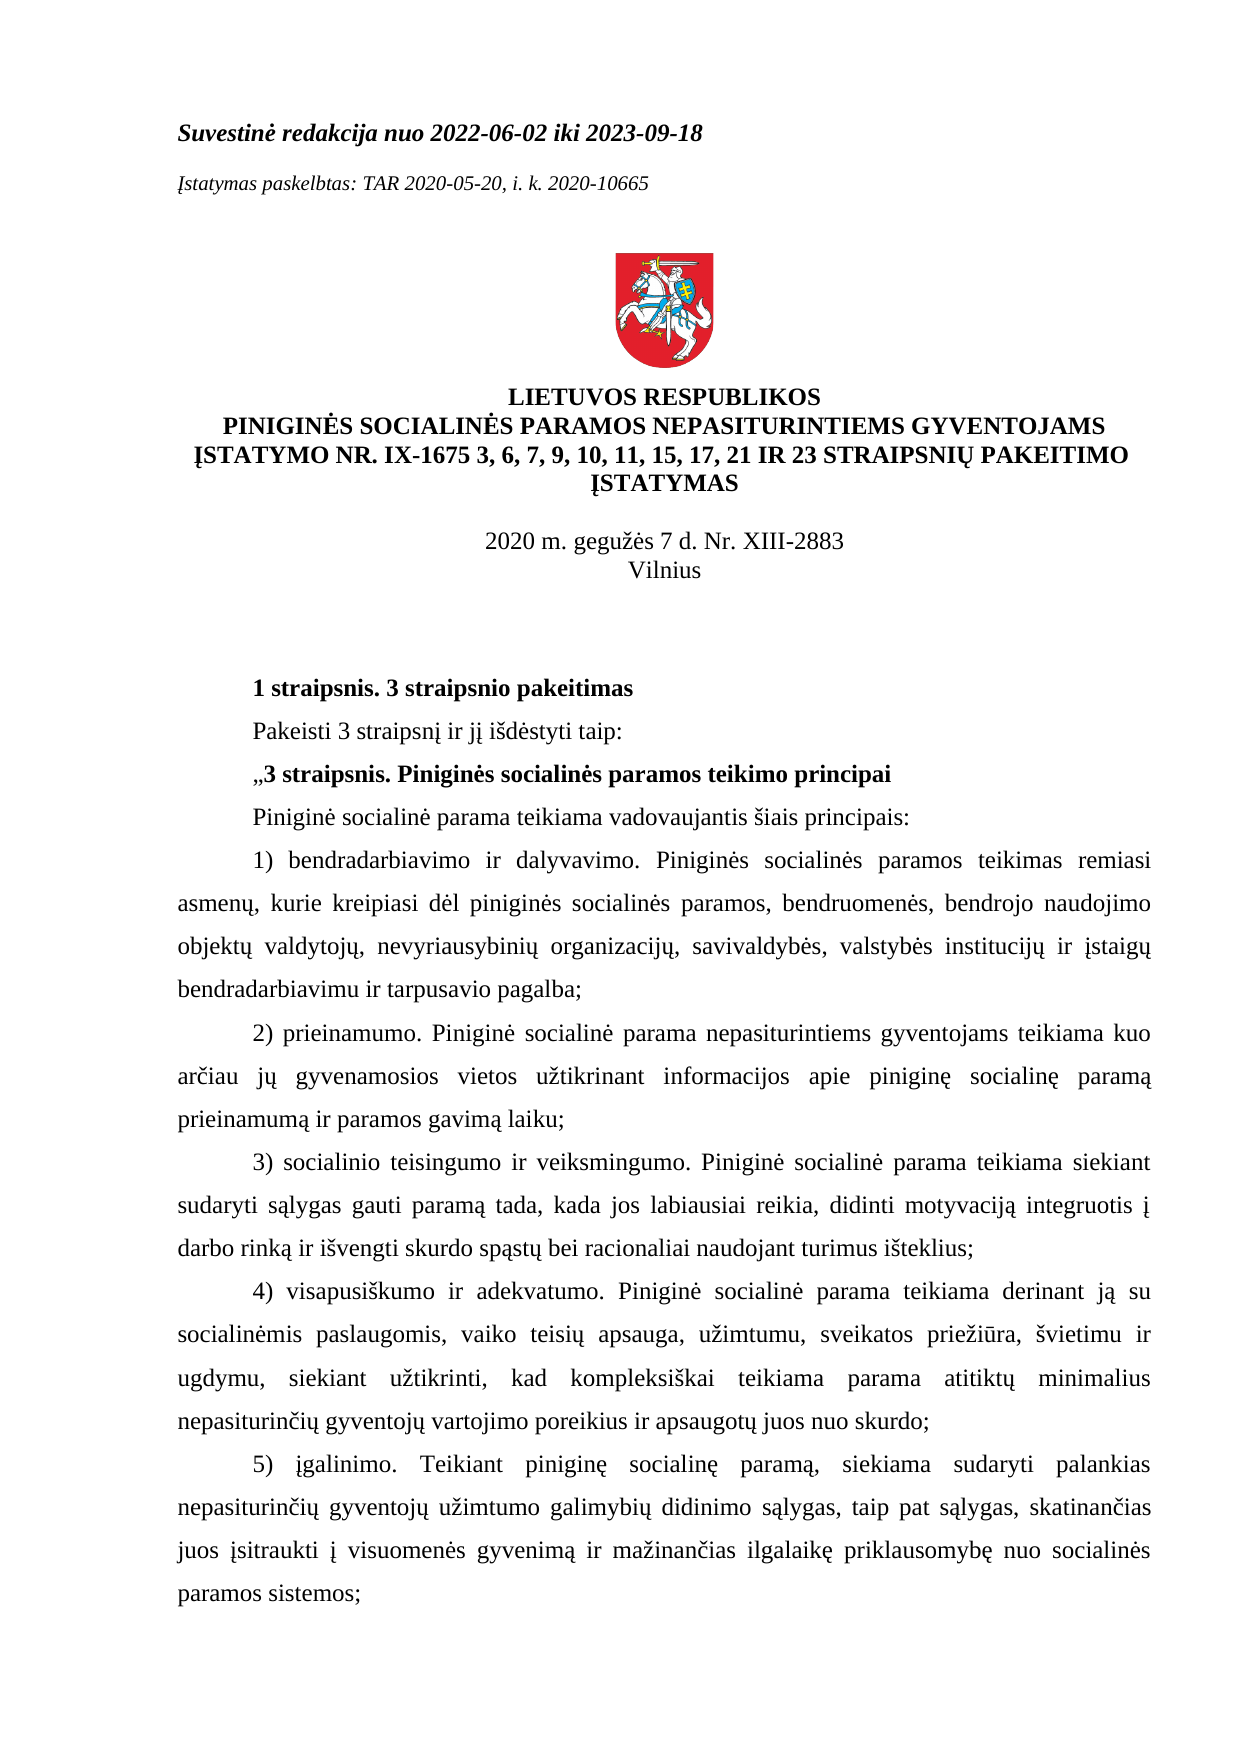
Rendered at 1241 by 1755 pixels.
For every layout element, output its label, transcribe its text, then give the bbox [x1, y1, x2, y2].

text Piniginė socialinė parama teikiama vadovaujantis šiais principais: [177, 802, 1152, 831]
text „3 straipsnis. Piniginės socialinės paramos teikimo principai [177, 759, 1152, 788]
text Pakeisti 3 straipsnį ir jį išdėstyti taip: [177, 716, 1152, 744]
text Suvestinė redakcija nuo 2022-06-02 iki 2023-09-18 [177, 118, 1152, 147]
text 1) bendradarbiavimo ir dalyvavimo. Piniginės socialinės paramos teikimas remiasi asmenų, kurie kreipiasi dėl piniginės socialinės paramos, bendruomenės, bendrojo naudojimo objektų valdytojų, nevyriausybinių organizacijų, savivaldybės, valstybės institucijų ir įstaigų bendradarbiavimu ir tarpusavio pagalba; [177, 845, 1152, 1003]
text 1 straipsnis. 3 straipsnio pakeitimas [177, 673, 1152, 701]
text PINIGINĖS SOCIALINĖS PARAMOS NEPASITURINTIEMS GYVENTOJAMS ĮSTATYMO NR. IX-1675 3, 6, 7, 9, 10, 11, 15, 17, 21 IR 23 STRAIPSNIŲ PAKEITIMO [177, 411, 1152, 468]
text ĮSTATYMAS [177, 468, 1152, 497]
text 4) visapusiškumo ir adekvatumo. Piniginė socialinė parama teikiama derinant ją su socialinėmis paslaugomis, vaiko teisių apsauga, užimtumu, sveikatos priežiūra, švietimu ir ugdymu, siekiant užtikrinti, kad kompleksiškai teikiama parama atitiktų minimalius nepasiturinčių gyventojų vartojimo poreikius ir apsaugotų juos nuo skurdo; [177, 1276, 1152, 1434]
text LIETUVOS RESPUBLIKOS [177, 382, 1152, 411]
text Įstatymas paskelbtas: TAR 2020-05-20, i. k. 2020-10665 [177, 171, 1152, 195]
text 2) prieinamumo. Piniginė socialinė parama nepasiturintiems gyventojams teikiama kuo arčiau jų gyvenamosios vietos užtikrinant informacijos apie piniginę socialinę paramą prieinamumą ir paramos gavimą laiku; [177, 1018, 1152, 1133]
text 5) įgalinimo. Teikiant piniginę socialinę paramą, siekiama sudaryti palankias nepasiturinčių gyventojų užimtumo galimybių didinimo sąlygas, taip pat sąlygas, skatinančias juos įsitraukti į visuomenės gyvenimą ir mažinančias ilgalaikę priklausomybę nuo socialinės paramos sistemos; [177, 1449, 1152, 1607]
text Vilnius [177, 555, 1152, 583]
text 2020 m. gegužės 7 d. Nr. XIII-2883 [177, 526, 1152, 555]
text 3) socialinio teisingumo ir veiksmingumo. Piniginė socialinė parama teikiama siekiant sudaryti sąlygas gauti paramą tada, kada jos labiausiai reikia, didinti motyvaciją integruotis į darbo rinką ir išvengti skurdo spąstų bei racionaliai naudojant turimus išteklius; [177, 1147, 1152, 1262]
